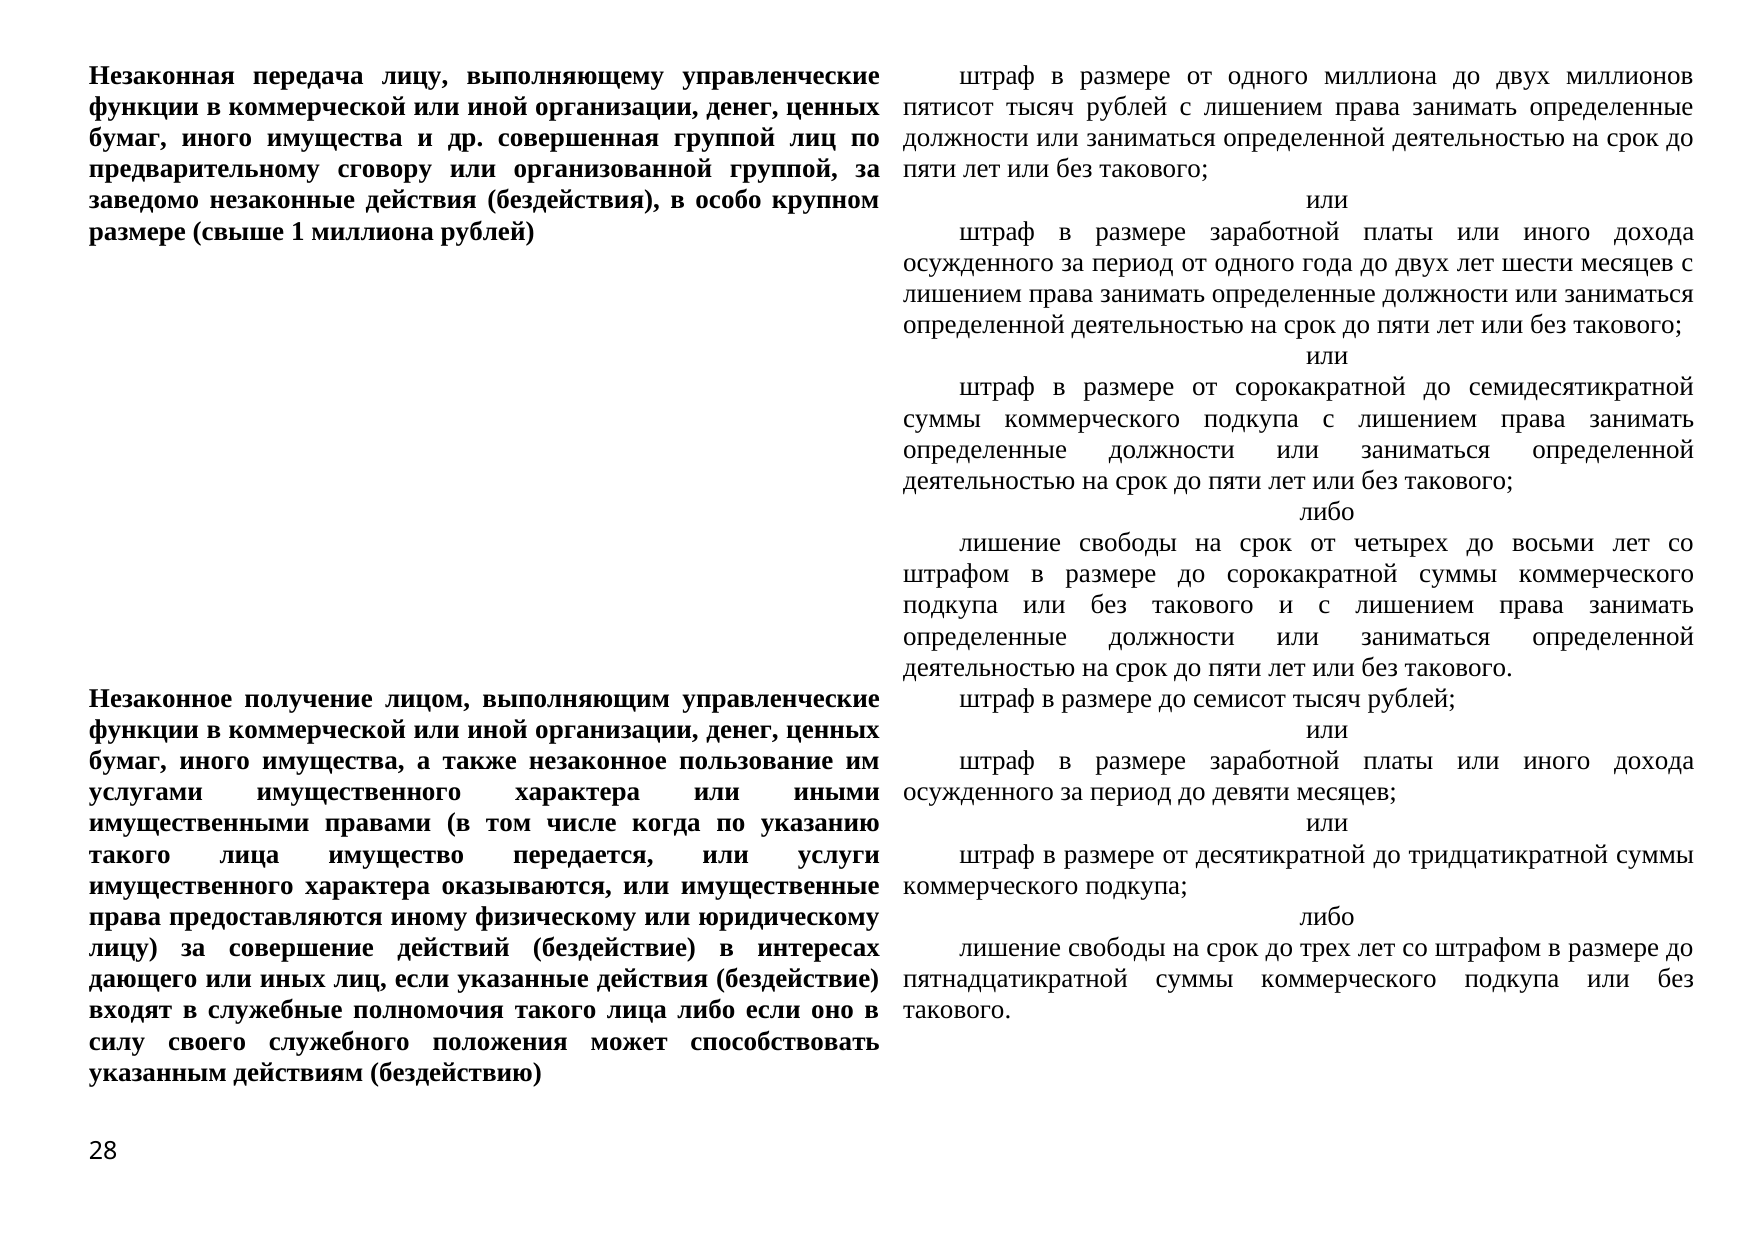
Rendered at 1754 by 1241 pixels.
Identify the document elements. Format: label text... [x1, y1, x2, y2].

table_cell штраф в размере от одного миллиона до двух миллионов пятисот тысяч рублей с лишением права занимать определенные должности или заниматься определенной деятельностью на срок до пяти лет или без такового; или штраф в размере заработной платы или иного дохода осужденного за период от одного года до двух лет шести месяцев с лишением права занимать определенные должности или заниматься определенной деятельностью на срок до пяти лет или без такового; или штраф в размере от сорокакратной до семидесятикратной суммы коммерческого подкупа с лишением права занимать определенные должности или заниматься определенной деятельностью на срок до пяти лет или без такового; либо лишение свободы на срок от четырех до восьми лет со штрафом в размере до сорокакратной суммы коммерческого подкупа или без такового и с лишением права занимать определенные должности или заниматься определенной деятельностью на срок до пяти лет или без такового. [892, 59, 1706, 682]
table_cell штраф в размере до семисот тысяч рублей; или штраф в размере заработной платы или иного дохода осужденного за период до девяти месяцев; или штраф в размере от десятикратной до тридцатикратной суммы коммерческого подкупа; либо лишение свободы на срок до трех лет со штрафом в размере до пятнадцатикратной суммы коммерческого подкупа или без такового. [892, 682, 1706, 1087]
table_cell Незаконная передача лицу, выполняющему управленческие функции в коммерческой или иной организации, денег, ценных бумаг, иного имущества и др. совершенная группой лиц по предварительному сговору или организованной группой, за заведомо незаконные действия (бездействия), в особо крупном размере (свыше 1 миллиона рублей) [78, 59, 892, 682]
table_cell Незаконное получение лицом, выполняющим управленческие функции в коммерческой или иной организации, денег, ценных бумаг, иного имущества, а также незаконное пользование им услугами имущественного характера или иными имущественными правами (в том числе когда по указанию такого лица имущество передается, или услуги имущественного характера оказываются, или имущественные права предоставляются иному физическому или юридическому лицу) за совершение действий (бездействие) в интересах дающего или иных лиц, если указанные действия (бездействие) входят в служебные полномочия такого лица либо если оно в силу своего служебного положения может способствовать указанным действиям (бездействию) [78, 682, 892, 1087]
